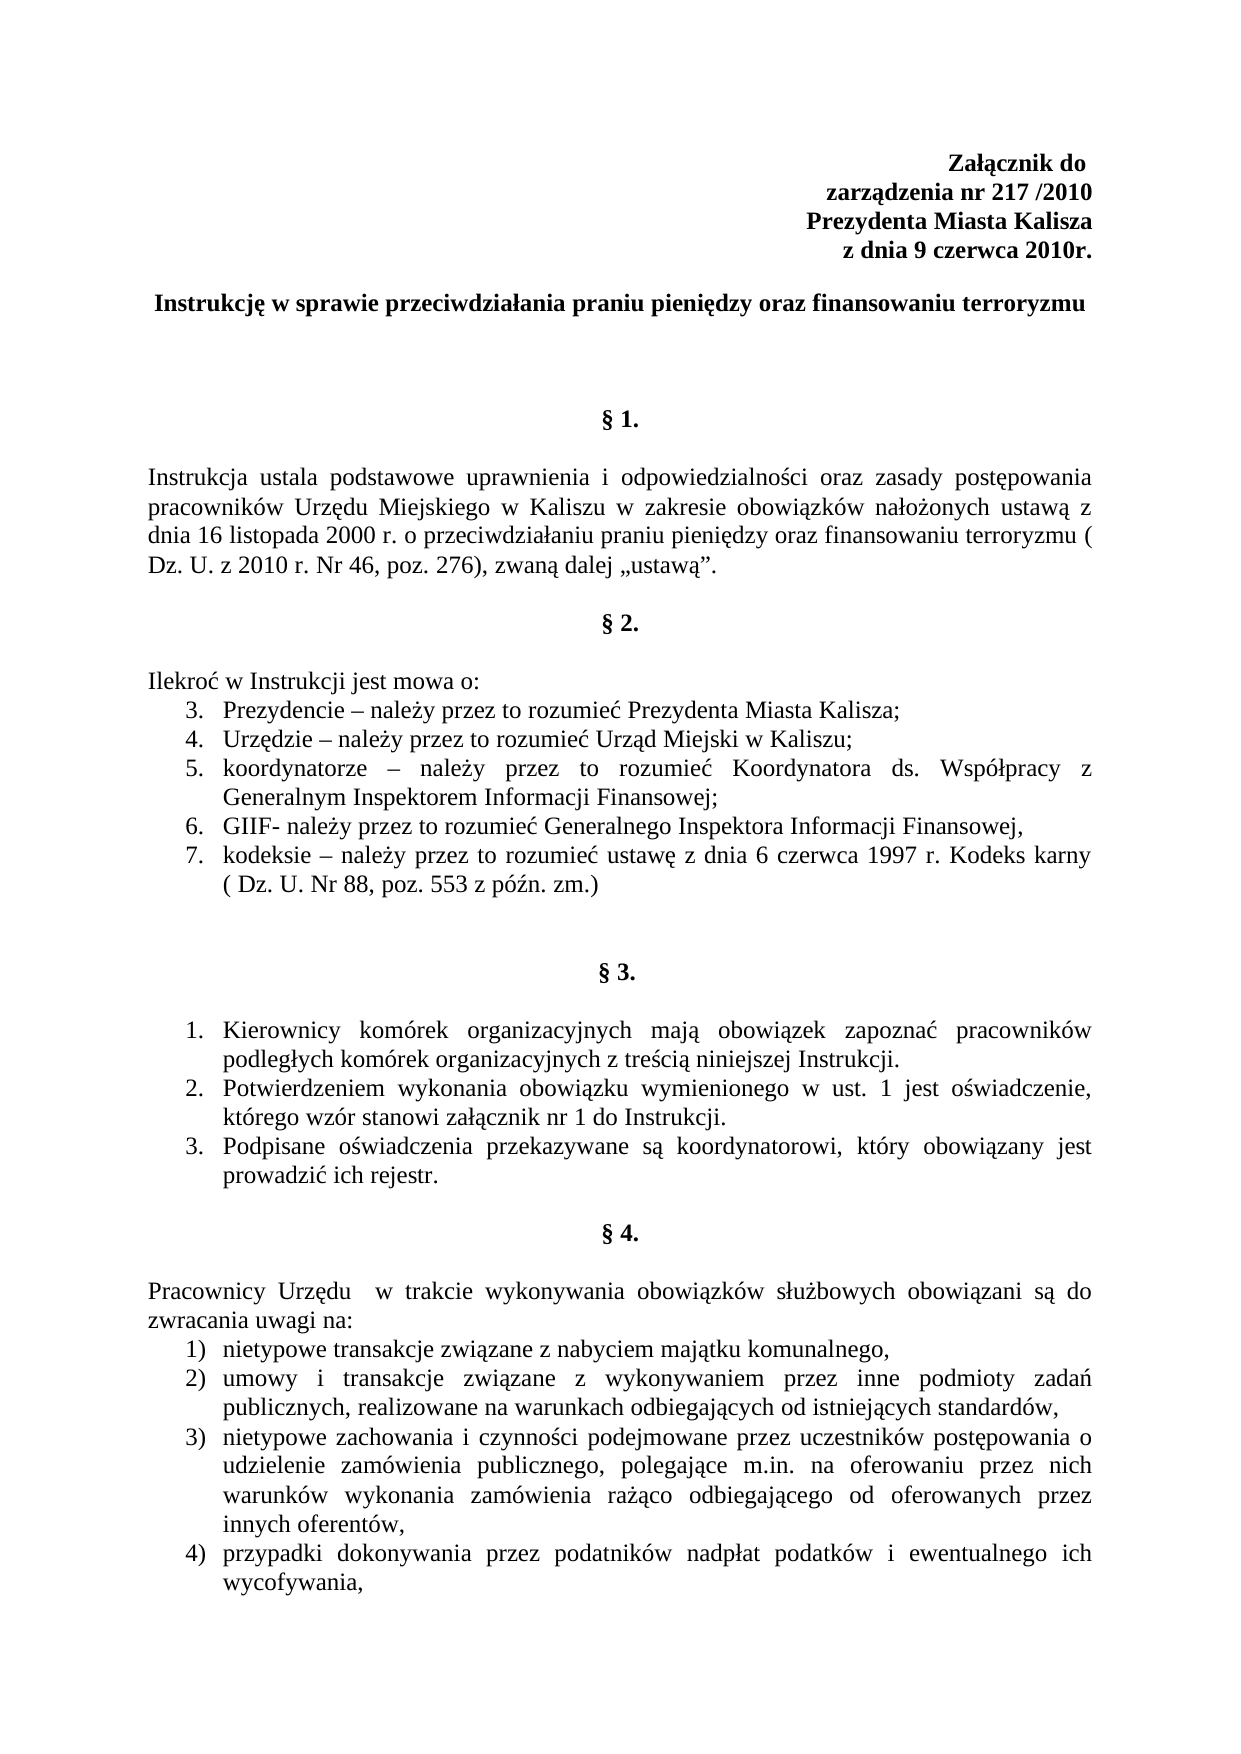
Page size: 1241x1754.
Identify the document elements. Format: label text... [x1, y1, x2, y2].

list koordynatorze – należy przez to rozumieć Koordynatora ds. Współpracy z Generalnym Inspektorem Informacji Finansowej; [185, 753, 1093, 811]
text § 4. [148, 1218, 1093, 1247]
text Ilekroć w Instrukcji jest mowa o: [148, 666, 1093, 695]
text z dnia 9 czerwca 2010r. [148, 235, 1093, 264]
list Potwierdzeniem wykonania obowiązku wymienionego w ust. 1 jest oświadczenie, którego wzór stanowi załącznik nr 1 do Instrukcji. [185, 1073, 1093, 1131]
text Instrukcja ustala podstawowe uprawnienia i odpowiedzialności oraz zasady postępowania pracowników Urzędu Miejskiego w Kaliszu w zakresie obowiązków nałożonych ustawą z dnia 16 listopada 2000 r. o przeciwdziałaniu praniu pieniędzy oraz finansowaniu terroryzmu ( Dz. U. z 2010 r. Nr 46, poz. 276), zwaną dalej „ustawą”. [148, 462, 1093, 578]
list GIIF- należy przez to rozumieć Generalnego Inspektora Informacji Finansowej, [185, 811, 1093, 840]
text § 3. [148, 956, 1093, 985]
text § 2. [148, 608, 1093, 637]
list kodeksie – należy przez to rozumieć ustawę z dnia 6 czerwca 1997 r. Kodeks karny ( Dz. U. Nr 88, poz. 553 z późn. zm.) [185, 840, 1093, 898]
list nietypowe transakcje związane z nabyciem majątku komunalnego, [185, 1334, 1093, 1363]
list przypadki dokonywania przez podatników nadpłat podatków i ewentualnego ich wycofywania, [185, 1538, 1093, 1596]
text Instrukcję w sprawie przeciwdziałania praniu pieniędzy oraz finansowaniu terroryzmu [148, 288, 1093, 317]
text Prezydenta Miasta Kalisza [148, 206, 1093, 235]
list Urzędzie – należy przez to rozumieć Urząd Miejski w Kaliszu; [185, 724, 1093, 753]
text zarządzenia nr 217 /2010 [148, 177, 1093, 206]
list Kierownicy komórek organizacyjnych mają obowiązek zapoznać pracowników podległych komórek organizacyjnych z treścią niniejszej Instrukcji. [185, 1014, 1093, 1073]
text Pracownicy Urzędu w trakcie wykonywania obowiązków służbowych obowiązani są do zwracania uwagi na: [148, 1276, 1093, 1334]
list umowy i transakcje związane z wykonywaniem przez inne podmioty zadań publicznych, realizowane na warunkach odbiegających od istniejących standardów, [185, 1363, 1093, 1421]
text § 1. [148, 404, 1093, 433]
list Prezydencie – należy przez to rozumieć Prezydenta Miasta Kalisza; [185, 695, 1093, 724]
list Podpisane oświadczenia przekazywane są koordynatorowi, który obowiązany jest prowadzić ich rejestr. [185, 1131, 1093, 1189]
text Załącznik do [148, 148, 1093, 177]
list nietypowe zachowania i czynności podejmowane przez uczestników postępowania o udzielenie zamówienia publicznego, polegające m.in. na oferowaniu przez nich warunków wykonania zamówienia rażąco odbiegającego od oferowanych przez innych oferentów, [185, 1421, 1093, 1538]
